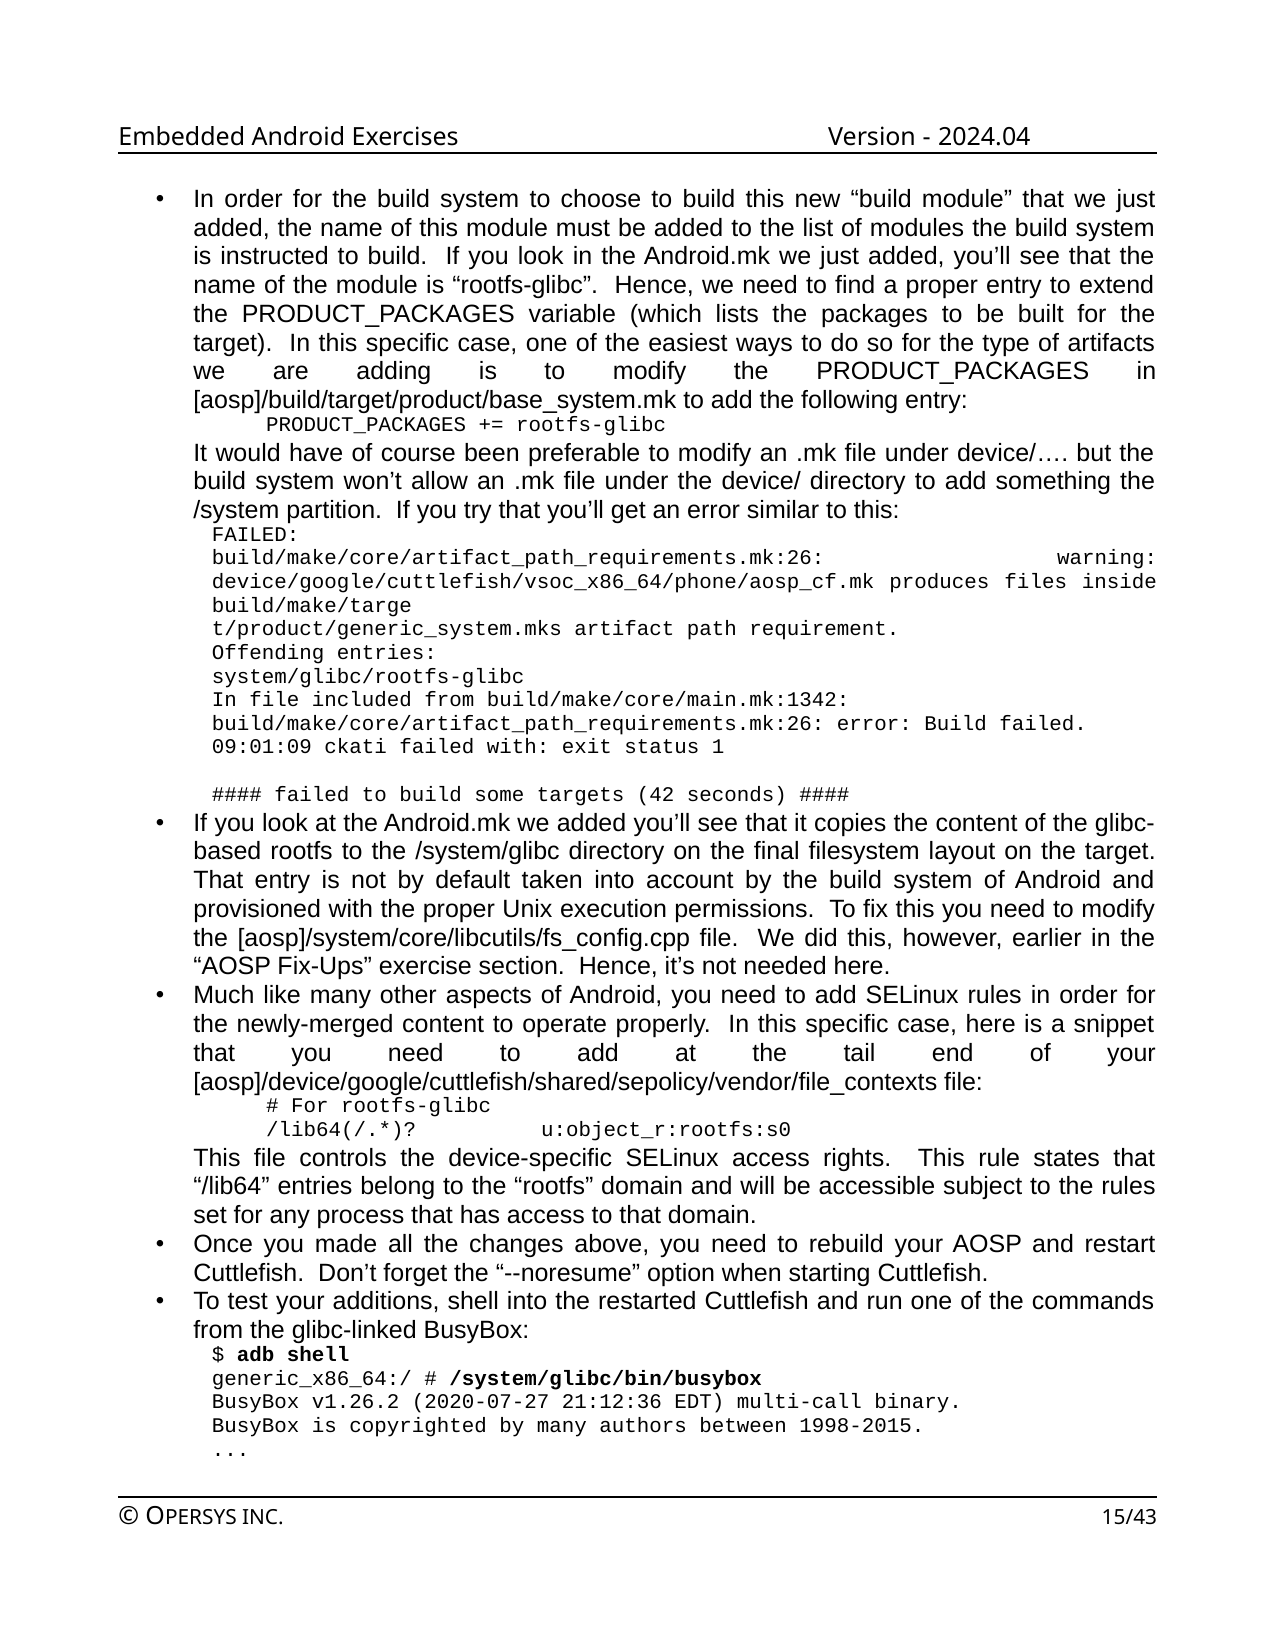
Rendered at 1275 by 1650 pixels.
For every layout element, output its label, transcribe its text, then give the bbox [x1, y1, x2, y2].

list To test your additions, shell into the restarted Cuttlefish and run one of the commands from the glibc-linked BusyBox: [156, 1286, 1157, 1344]
list This file controls the device-specific SELinux access rights. This rule states that “/lib64” entries belong to the “rootfs” domain and will be accessible subject to the rules set for any process that has access to that domain. [156, 1142, 1157, 1229]
text t/product/generic_system.mks artifact path requirement. [212, 618, 1157, 642]
list Much like many other aspects of Android, you need to add SELinux rules in order for the newly-merged content to operate properly. In this specific case, here is a snippet that you need to add at the tail end of your [aosp]/device/google/cuttlefish/shared/sepolicy/vendor/file_contexts file: [156, 980, 1157, 1095]
text #### failed to build some targets (42 seconds) #### [212, 784, 1157, 807]
text BusyBox v1.26.2 (2020-07-27 21:12:36 EDT) multi-call binary. [212, 1391, 1157, 1415]
text # For rootfs-glibc [266, 1095, 1157, 1119]
text generic_x86_64:/ # /system/glibc/bin/busybox [212, 1368, 1157, 1391]
list Once you made all the changes above, you need to rebuild your AOSP and restart Cuttlefish. Don’t forget the “--noresume” option when starting Cuttlefish. [156, 1229, 1157, 1286]
text PRODUCT_PACKAGES += rootfs-glibc [266, 414, 1157, 437]
text $ adb shell [212, 1344, 1157, 1368]
text Offending entries: [212, 642, 1157, 666]
text 09:01:09 ckati failed with: exit status 1 [212, 737, 1157, 760]
text ... [212, 1438, 1157, 1462]
text In file included from build/make/core/main.mk:1342: [212, 689, 1157, 713]
text /lib64(/.*)? u:object_r:rootfs:s0 [266, 1119, 1157, 1142]
text FAILED: [212, 524, 1157, 547]
text build/make/core/artifact_path_requirements.mk:26: warning: device/google/cuttlefish/vsoc_x86_64/phone/aosp_cf.mk produces files inside build/make/targe [212, 547, 1157, 618]
text build/make/core/artifact_path_requirements.mk:26: error: Build failed. [212, 713, 1157, 737]
text BusyBox is copyrighted by many authors between 1998-2015. [212, 1415, 1157, 1438]
list It would have of course been preferable to modify an .mk file under device/…. but the build system won’t allow an .mk file under the device/ directory to add something the /system partition. If you try that you’ll get an error similar to this: [156, 437, 1157, 524]
text system/glibc/rootfs-glibc [212, 666, 1157, 689]
list In order for the build system to choose to build this new “build module” that we just added, the name of this module must be added to the list of modules the build system is instructed to build. If you look in the Android.mk we just added, you’ll see that the name of the module is “rootfs-glibc”. Hence, we need to find a proper entry to extend the PRODUCT_PACKAGES variable (which lists the packages to be built for the target). In this specific case, one of the easiest ways to do so for the type of artifacts we are adding is to modify the PRODUCT_PACKAGES in [aosp]/build/target/product/base_system.mk to add the following entry: [156, 184, 1157, 414]
list If you look at the Android.mk we added you’ll see that it copies the content of the glibc-based rootfs to the /system/glibc directory on the final filesystem layout on the target. That entry is not by default taken into account by the build system of Android and provisioned with the proper Unix execution permissions. To fix this you need to modify the [aosp]/system/core/libcutils/fs_config.cpp file. We did this, however, earlier in the “AOSP Fix-Ups” exercise section. Hence, it’s not needed here. [156, 807, 1157, 980]
